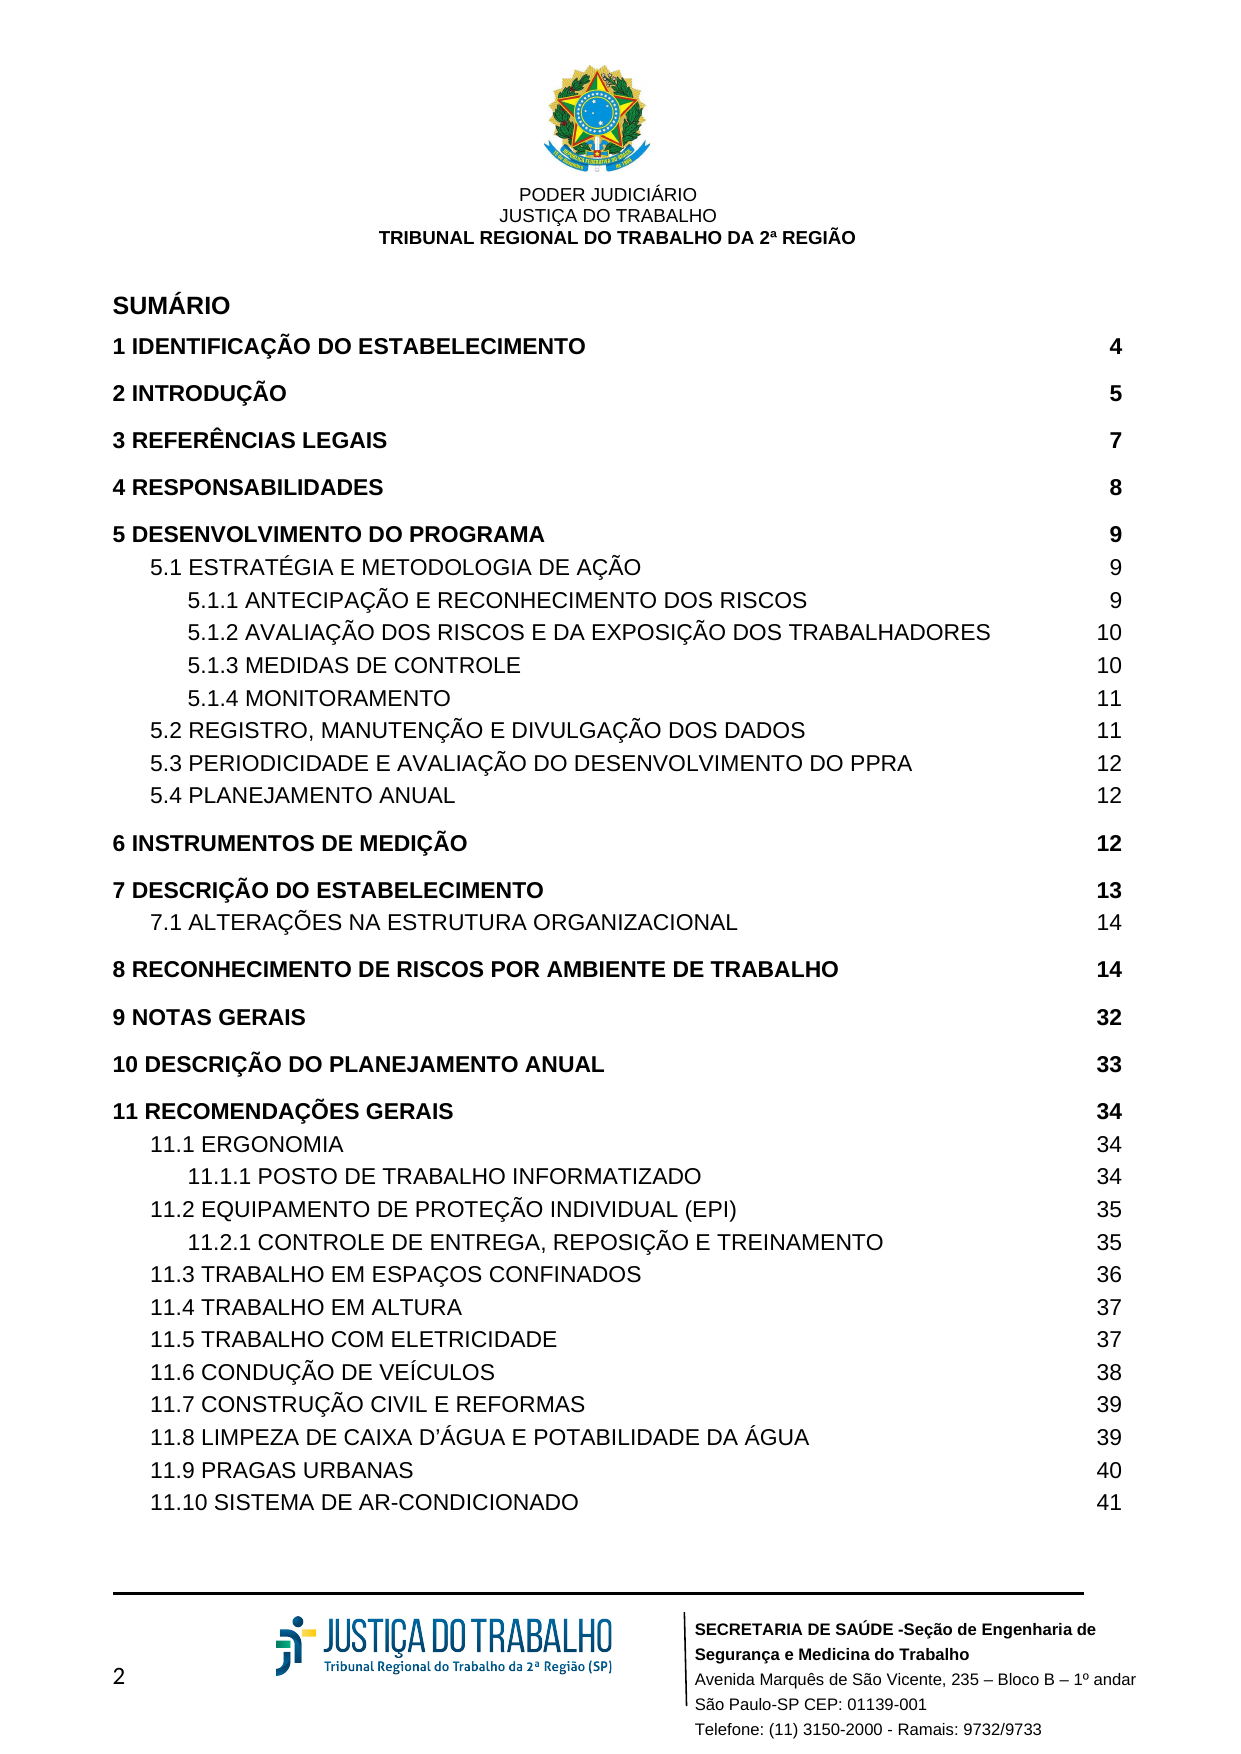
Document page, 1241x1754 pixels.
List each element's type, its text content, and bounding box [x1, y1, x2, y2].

text 7 DESCRIÇÃO DO ESTABELECIMENTO 13 [112, 877, 1122, 903]
text 4 RESPONSABILIDADES 8 [112, 474, 1122, 501]
text 11.10 SISTEMA DE AR-CONDICIONADO 41 [150, 1489, 1122, 1516]
text 11.9 PRAGAS URBANAS 40 [150, 1457, 1122, 1483]
text 5.1.2 AVALIAÇÃO DOS RISCOS E DA EXPOSIÇÃO DOS TRABALHADORES 10 [187, 619, 1122, 646]
text 11.5 TRABALHO COM ELETRICIDADE 37 [150, 1326, 1122, 1353]
text 11.4 TRABALHO EM ALTURA 37 [150, 1294, 1122, 1320]
text SUMÁRIO [112, 291, 1122, 320]
text 3 REFERÊNCIAS LEGAIS 7 [112, 427, 1122, 453]
text 9 NOTAS GERAIS 32 [112, 1004, 1122, 1030]
text 10 DESCRIÇÃO DO PLANEJAMENTO ANUAL 33 [112, 1051, 1122, 1077]
text 11 RECOMENDAÇÕES GERAIS 34 [112, 1098, 1122, 1124]
text 5.4 PLANEJAMENTO ANUAL 12 [150, 782, 1122, 809]
text 2 INTRODUÇÃO 5 [112, 380, 1122, 406]
text 5.1.1 ANTECIPAÇÃO E RECONHECIMENTO DOS RISCOS 9 [187, 587, 1122, 613]
picture [543, 65, 650, 172]
text 11.2.1 CONTROLE DE ENTREGA, REPOSIÇÃO E TREINAMENTO 35 [187, 1228, 1122, 1255]
text 1 IDENTIFICAÇÃO DO ESTABELECIMENTO 4 [112, 333, 1122, 359]
text 11.1.1 POSTO DE TRABALHO INFORMATIZADO 34 [187, 1163, 1122, 1189]
text 5 DESENVOLVIMENTO DO PROGRAMA 9 [112, 521, 1122, 548]
text 11.1 ERGONOMIA 34 [150, 1131, 1122, 1157]
text 7.1 ALTERAÇÕES NA ESTRUTURA ORGANIZACIONAL 14 [150, 909, 1122, 936]
text 11.2 EQUIPAMENTO DE PROTEÇÃO INDIVIDUAL (EPI) 35 [150, 1196, 1122, 1222]
text 5.3 PERIODICIDADE E AVALIAÇÃO DO DESENVOLVIMENTO DO PPRA 12 [150, 750, 1122, 776]
text 6 INSTRUMENTOS DE MEDIÇÃO 12 [112, 829, 1122, 856]
text 5.2 REGISTRO, MANUTENÇÃO E DIVULGAÇÃO DOS DADOS 11 [150, 717, 1122, 743]
text 11.3 TRABALHO EM ESPAÇOS CONFINADOS 36 [150, 1261, 1122, 1287]
text 5.1.4 MONITORAMENTO 11 [187, 684, 1122, 711]
text 5.1 ESTRATÉGIA E METODOLOGIA DE AÇÃO 9 [150, 554, 1122, 580]
text 11.8 LIMPEZA DE CAIXA D’ÁGUA E POTABILIDADE DA ÁGUA 39 [150, 1424, 1122, 1450]
text 5.1.3 MEDIDAS DE CONTROLE 10 [187, 652, 1122, 678]
text 8 RECONHECIMENTO DE RISCOS POR AMBIENTE DE TRABALHO 14 [112, 956, 1122, 983]
text 11.7 CONSTRUÇÃO CIVIL E REFORMAS 39 [150, 1391, 1122, 1418]
text 11.6 CONDUÇÃO DE VEÍCULOS 38 [150, 1359, 1122, 1385]
picture [276, 1616, 612, 1676]
